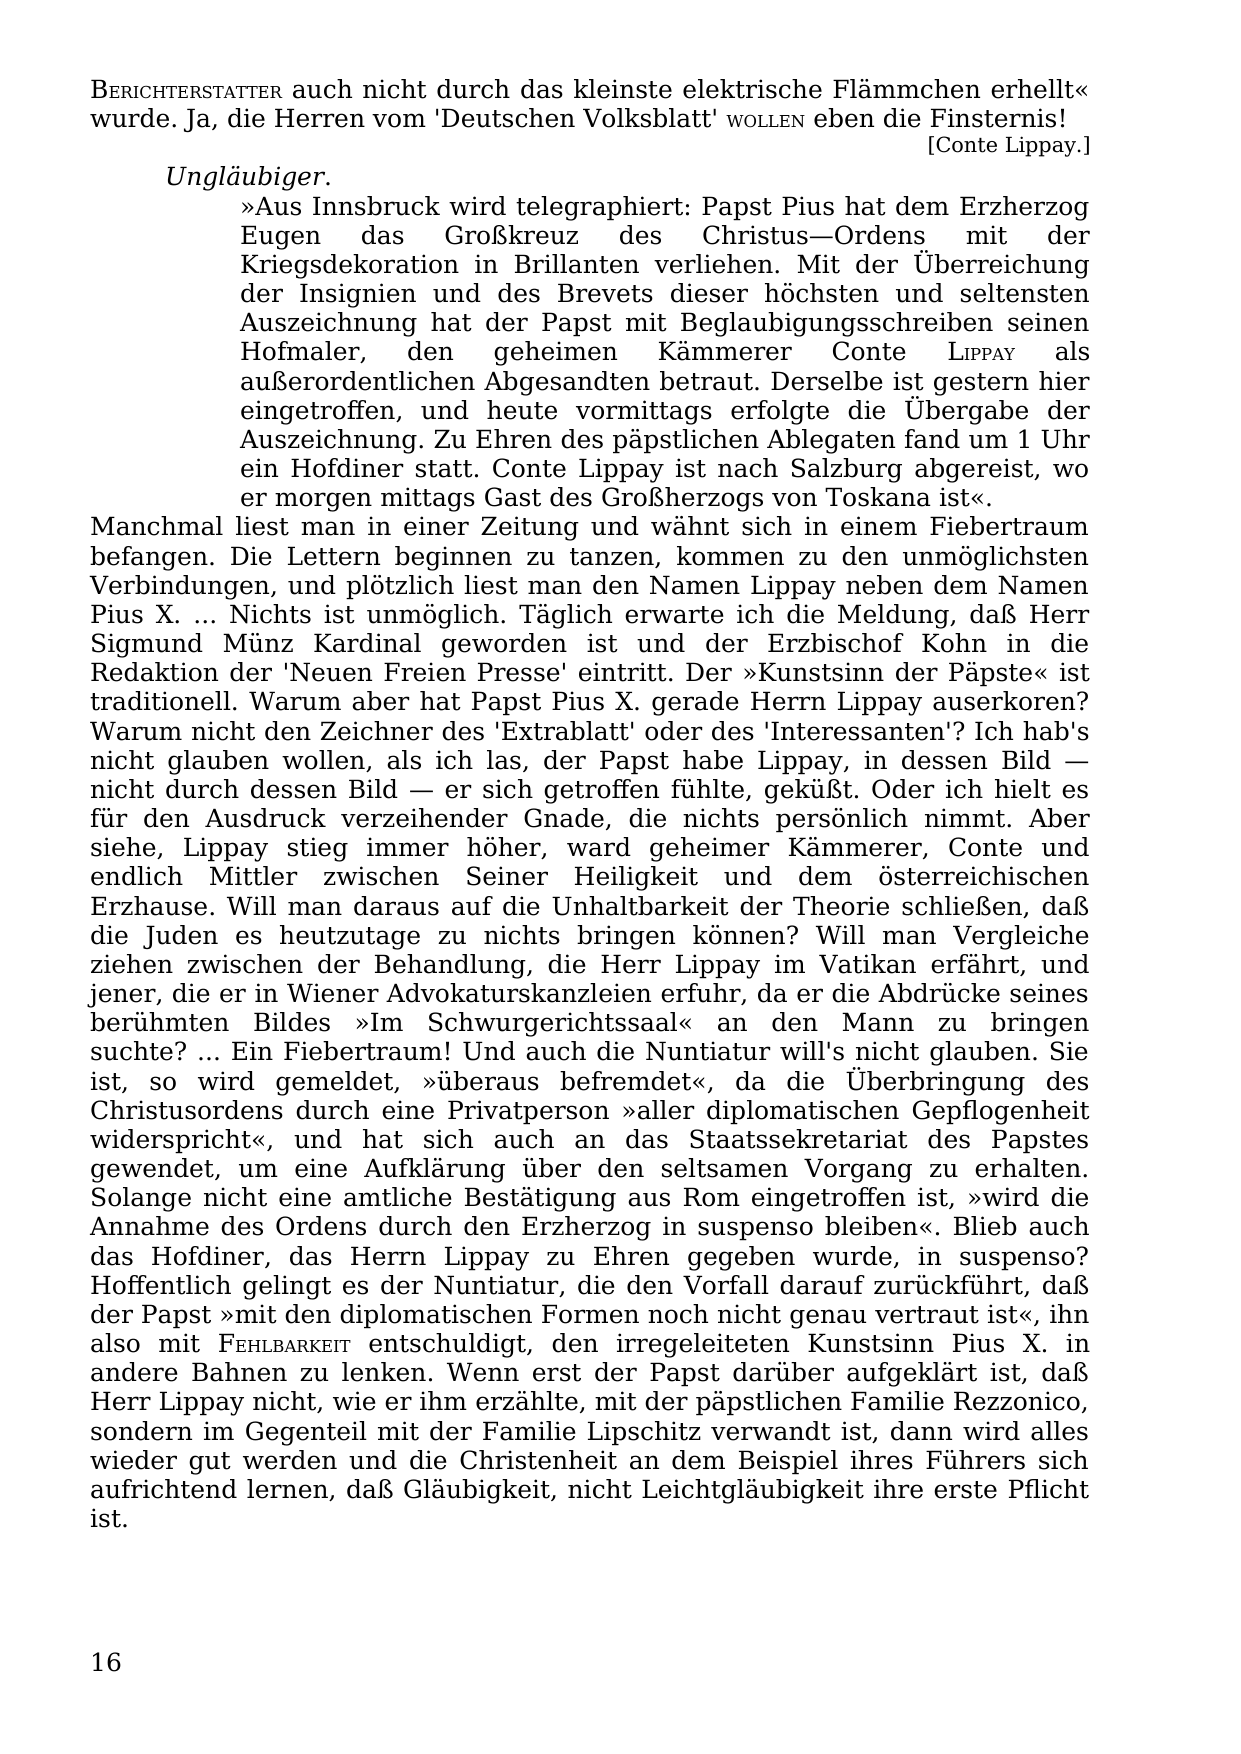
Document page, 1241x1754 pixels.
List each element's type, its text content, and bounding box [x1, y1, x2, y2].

text [Conte Lippay.] [90, 133, 1091, 158]
text Ungläubiger. [90, 158, 1091, 192]
text Berichterstatter auch nicht durch das kleinste elektrische Flämmchen erhellt« wurde. Ja, die Herren vom 'Deutschen Volksblatt' wollen eben die Finsternis! [90, 75, 1091, 133]
text Manchmal liest man in einer Zeitung und wähnt sich in einem Fiebertraum befangen. Die Lettern beginnen zu tanzen, kommen zu den unmöglichsten Verbindungen, und plötzlich liest man den Namen Lippay neben dem Namen Pius X. ... Nichts ist unmöglich. Täglich erwarte ich die Meldung, daß Herr Sigmund Münz Kardinal geworden ist und der Erzbischof Kohn in die Redaktion der 'Neuen Freien Presse' eintritt. Der »Kunstsinn der Päpste« ist traditionell. Warum aber hat Papst Pius X. gerade Herrn Lippay auserkoren? Warum nicht den Zeichner des 'Extrablatt' oder des 'Interessanten'? Ich hab's nicht glauben wollen, als ich las, der Papst habe Lippay, in dessen Bild — nicht durch dessen Bild — er sich getroffen fühlte, geküßt. Oder ich hielt es für den Ausdruck verzeihender Gnade, die nichts persönlich nimmt. Aber siehe, Lippay stieg immer höher, ward geheimer Kämmerer, Conte und endlich Mittler zwischen Seiner Heiligkeit und dem österreichischen Erzhause. Will man daraus auf die Unhaltbarkeit der Theorie schließen, daß die Juden es heutzutage zu nichts bringen können? Will man Vergleiche ziehen zwischen der Behandlung, die Herr Lippay im Vatikan erfährt, und jener, die er in Wiener Advokaturskanzleien erfuhr, da er die Abdrücke seines berühmten Bildes »Im Schwurgerichtssaal« an den Mann zu bringen suchte? ... Ein Fiebertraum! Und auch die Nuntiatur will's nicht glauben. Sie ist, so wird gemeldet, »überaus befremdet«, da die Überbringung des Christusordens durch eine Privatperson »aller diplomatischen Gepflogenheit widerspricht«, und hat sich auch an das Staatssekretariat des Papstes gewendet, um eine Aufklärung über den seltsamen Vorgang zu erhalten. Solange nicht eine amtliche Bestätigung aus Rom eingetroffen ist, »wird die Annahme des Ordens durch den Erzherzog in suspenso bleiben«. Blieb auch das Hofdiner, das Herrn Lippay zu Ehren gegeben wurde, in suspenso? Hoffentlich gelingt es der Nuntiatur, die den Vorfall darauf zurückführt, daß der Papst »mit den diplomatischen Formen noch nicht genau vertraut ist«, ihn also mit Fehlbarkeit entschuldigt, den irregeleiteten Kunstsinn Pius X. in andere Bahnen zu lenken. Wenn erst der Papst darüber aufgeklärt ist, daß Herr Lippay nicht, wie er ihm erzählte, mit der päpstlichen Familie Rezzonico, sondern im Gegenteil mit der Familie Lipschitz verwandt ist, dann wird alles wieder gut werden und die Christenheit an dem Beispiel ihres Führers sich aufrichtend lernen, daß Gläubigkeit, nicht Leichtgläubigkeit ihre erste Pflicht ist. [90, 512, 1091, 1533]
text »Aus Innsbruck wird telegraphiert: Papst Pius hat dem Erzherzog Eugen das Großkreuz des Christus—Ordens mit der Kriegsdekoration in Brillanten verliehen. Mit der Überreichung der Insignien und des Brevets dieser höchsten und seltensten Auszeichnung hat der Papst mit Beglaubigungsschreiben seinen Hofmaler, den geheimen Kämmerer Conte Lippay als außerordentlichen Abgesandten betraut. Derselbe ist gestern hier eingetroffen, und heute vormittags erfolgte die Übergabe der Auszeichnung. Zu Ehren des päpstlichen Ablegaten fand um 1 Uhr ein Hofdiner statt. Conte Lippay ist nach Salzburg abgereist, wo er morgen mittags Gast des Großherzogs von Toskana ist«. [240, 192, 1091, 512]
